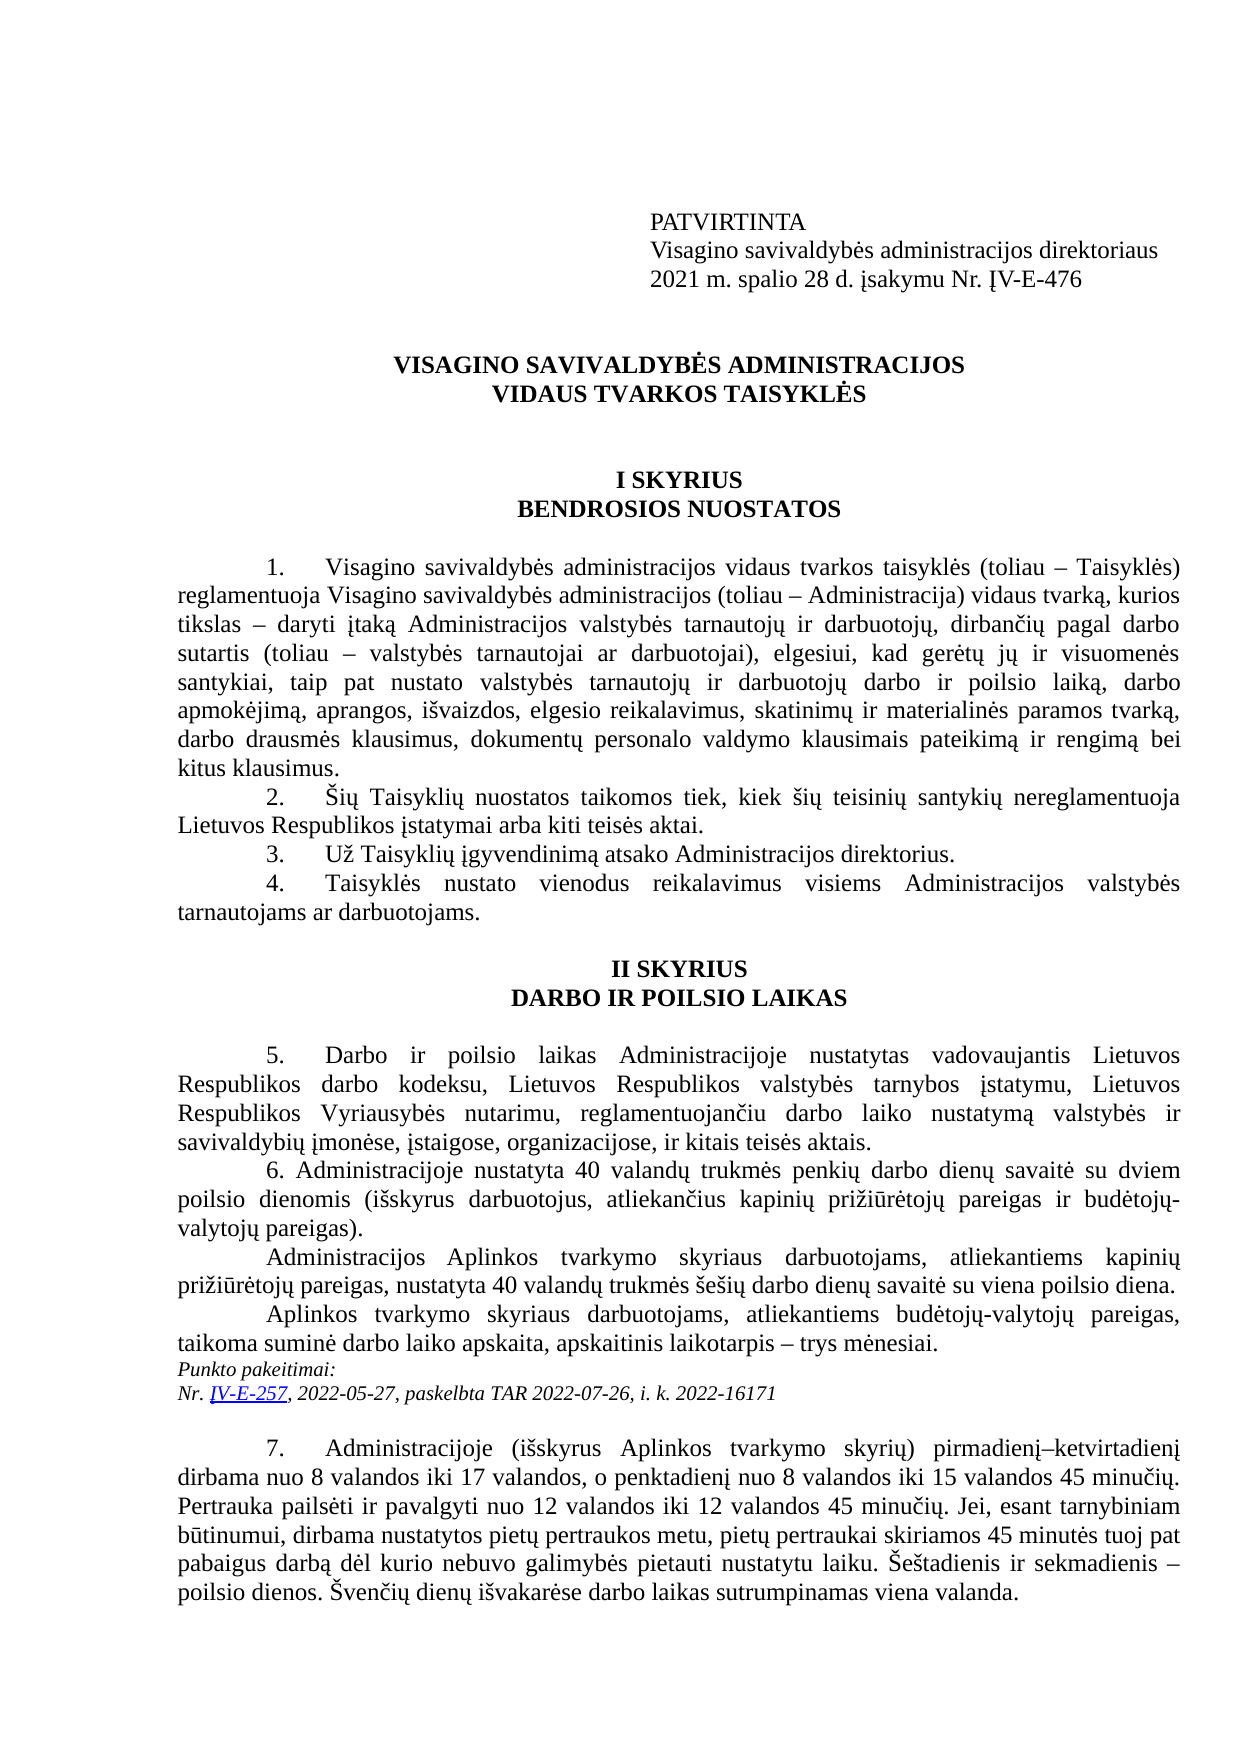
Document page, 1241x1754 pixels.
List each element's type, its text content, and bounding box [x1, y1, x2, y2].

text Nr. ĮV-E-257, 2022-05-27, paskelbta TAR 2022-07-26, i. k. 2022-16171 [177, 1381, 1181, 1405]
text 2021 m. spalio 28 d. įsakymu Nr. ĮV-E-476 [177, 264, 1181, 293]
text 6. Administracijoje nustatyta 40 valandų trukmės penkių darbo dienų savaitė su dviem poilsio dienomis (išskyrus darbuotojus, atliekančius kapinių prižiūrėtojų pareigas ir budėtojų-valytojų pareigas). [177, 1155, 1181, 1242]
subtitle II skyrius [177, 954, 1181, 983]
text Visagino savivaldybės administracijos direktoriaus [177, 235, 1181, 264]
text 2. Šių Taisyklių nuostatos taikomos tiek, kiek šių teisinių santykių nereglamentuoja Lietuvos Respublikos įstatymai arba kiti teisės aktai. [177, 782, 1181, 839]
text VISAGINO SAVIVALDYBĖS ADMINISTRACIJOS [177, 350, 1181, 379]
subtitle I skyrius [177, 465, 1181, 494]
text PATVIRTINTA [177, 207, 1181, 235]
text 4. Taisyklės nustato vienodus reikalavimus visiems Administracijos valstybės tarnautojams ar darbuotojams. [177, 868, 1181, 925]
text Punkto pakeitimai: [177, 1357, 1181, 1381]
text 7. Administracijoje (išskyrus Aplinkos tvarkymo skyrių) pirmadienį–ketvirtadienį dirbama nuo 8 valandos iki 17 valandos, o penktadienį nuo 8 valandos iki 15 valandos 45 minučių. Pertrauka pailsėti ir pavalgyti nuo 12 valandos iki 12 valandos 45 minučių. Jei, esant tarnybiniam būtinumui, dirbama nustatytos pietų pertraukos metu, pietų pertraukai skiriamos 45 minutės tuoj pat pabaigus darbą dėl kurio nebuvo galimybės pietauti nustatytu laiku. Šeštadienis ir sekmadienis – poilsio dienos. Švenčių dienų išvakarėse darbo laikas sutrumpinamas viena valanda. [177, 1433, 1181, 1606]
text 1. Visagino savivaldybės administracijos vidaus tvarkos taisyklės (toliau – Taisyklės) reglamentuoja Visagino savivaldybės administracijos (toliau – Administracija) vidaus tvarką, kurios tikslas – daryti įtaką Administracijos valstybės tarnautojų ir darbuotojų, dirbančių pagal darbo sutartis (toliau – valstybės tarnautojai ar darbuotojai), elgesiui, kad gerėtų jų ir visuomenės santykiai, taip pat nustato valstybės tarnautojų ir darbuotojų darbo ir poilsio laiką, darbo apmokėjimą, aprangos, išvaizdos, elgesio reikalavimus, skatinimų ir materialinės paramos tvarką, darbo drausmės klausimus, dokumentų personalo valdymo klausimais pateikimą ir rengimą bei kitus klausimus. [177, 552, 1181, 782]
text 3. Už Taisyklių įgyvendinimą atsako Administracijos direktorius. [177, 839, 1181, 868]
text Aplinkos tvarkymo skyriaus darbuotojams, atliekantiems budėtojų-valytojų pareigas, taikoma suminė darbo laiko apskaita, apskaitinis laikotarpis – trys mėnesiai. [177, 1299, 1181, 1357]
text VIDAUS TVARKOS TAISYKLĖS [177, 379, 1181, 408]
text 5. Darbo ir poilsio laikas Administracijoje nustatytas vadovaujantis Lietuvos Respublikos darbo kodeksu, Lietuvos Respublikos valstybės tarnybos įstatymu, Lietuvos Respublikos Vyriausybės nutarimu, reglamentuojančiu darbo laiko nustatymą valstybės ir savivaldybių įmonėse, įstaigose, organizacijose, ir kitais teisės aktais. [177, 1040, 1181, 1155]
subtitle DARBO IR POILSIO LAIKAS [177, 983, 1181, 1012]
subtitle BENDROSIOS NUOSTATOS [177, 494, 1181, 523]
text Administracijos Aplinkos tvarkymo skyriaus darbuotojams, atliekantiems kapinių prižiūrėtojų pareigas, nustatyta 40 valandų trukmės šešių darbo dienų savaitė su viena poilsio diena. [177, 1242, 1181, 1299]
